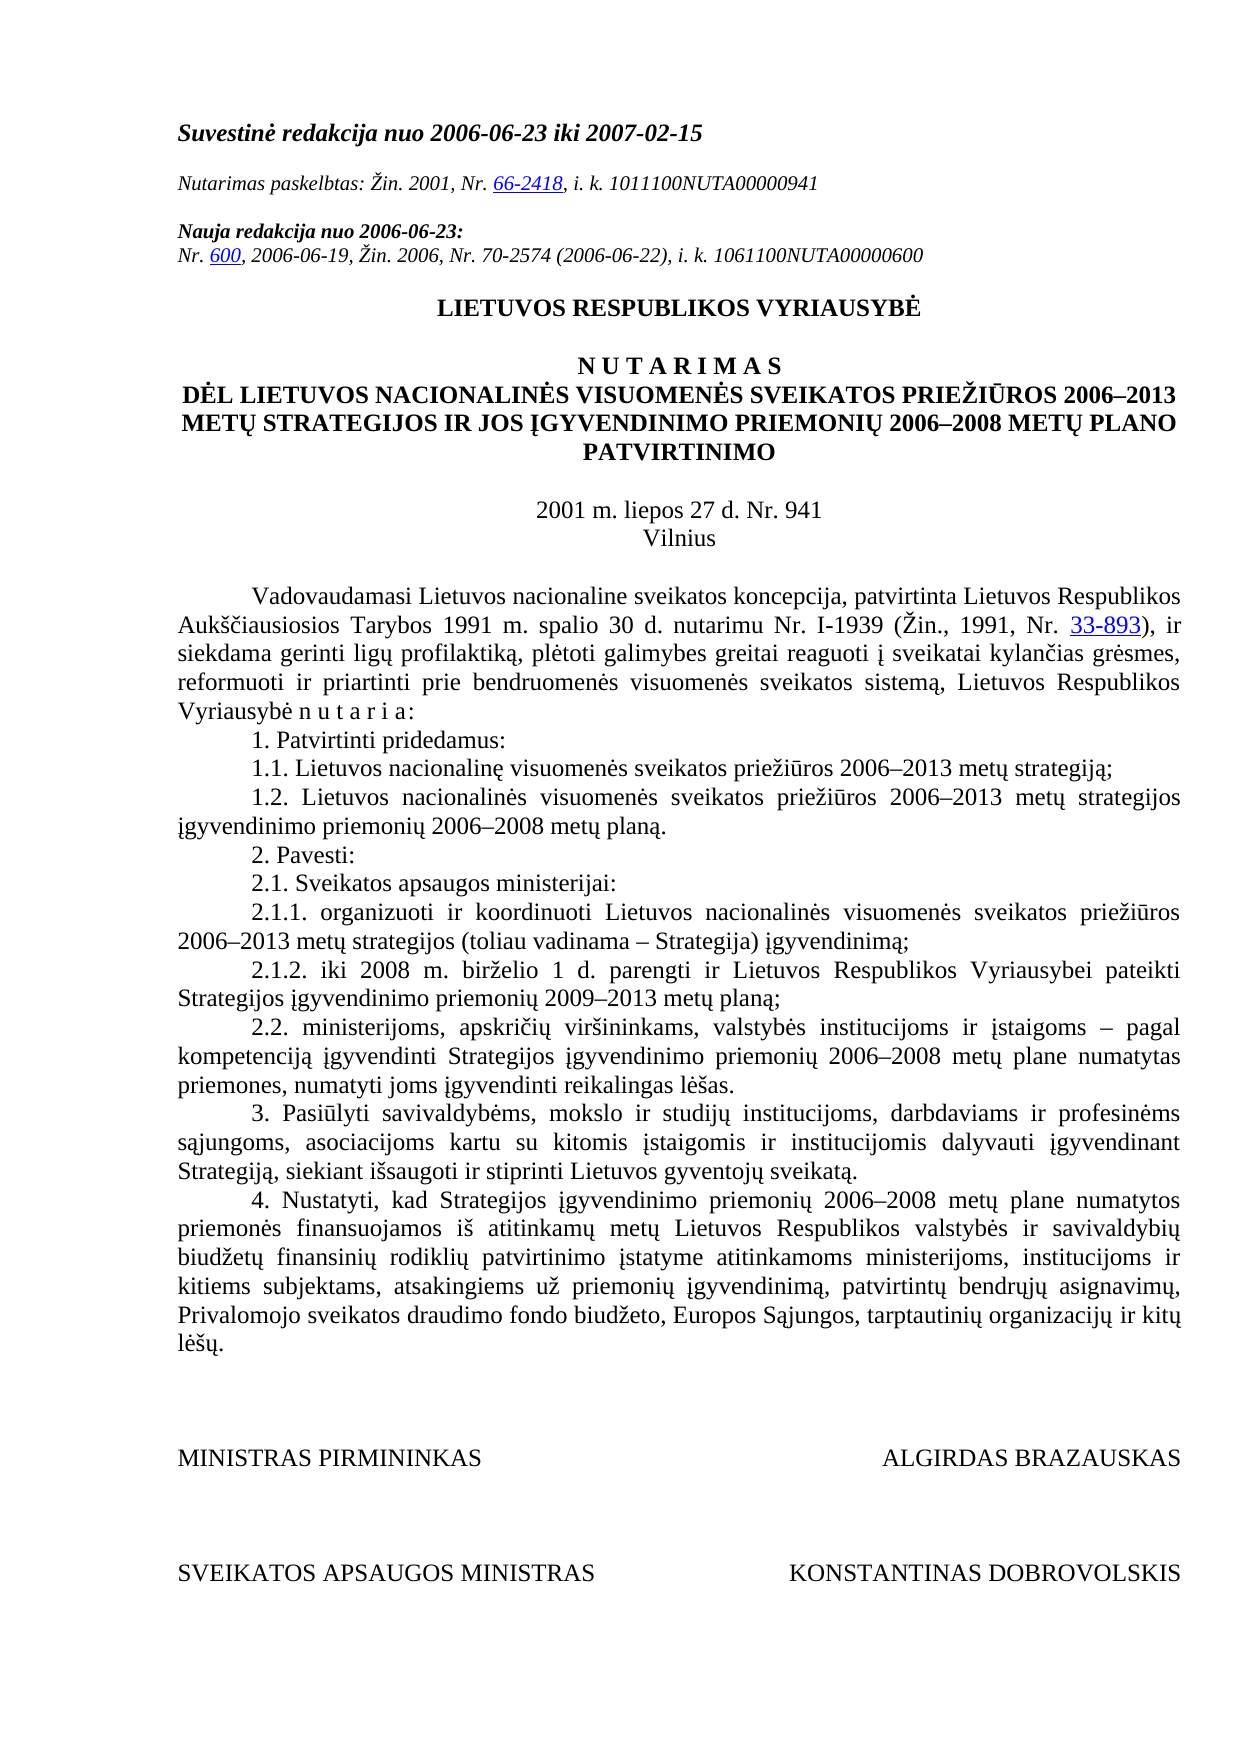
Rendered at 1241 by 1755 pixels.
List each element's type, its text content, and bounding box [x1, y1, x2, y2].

text 2001 m. liepos 27 d. Nr. 941 [177, 495, 1181, 523]
text Vadovaudamasi Lietuvos nacionaline sveikatos koncepcija, patvirtinta Lietuvos Respublikos Aukščiausiosios Tarybos 1991 m. spalio 30 d. nutarimu Nr. I-1939 (Žin., 1991, Nr. 33-893), ir siekdama gerinti ligų profilaktiką, plėtoti galimybes greitai reaguoti į sveikatai kylančias grėsmes, reformuoti ir priartinti prie bendruomenės visuomenės sveikatos sistemą, Lietuvos Respublikos Vyriausybė nutaria: [177, 581, 1181, 725]
text Vilnius [177, 523, 1181, 552]
text 2.1. Sveikatos apsaugos ministerijai: [177, 868, 1181, 897]
text Nutarimas paskelbtas: Žin. 2001, Nr. 66-2418, i. k. 1011100NUTA00000941 [177, 171, 1181, 195]
text 1. Patvirtinti pridedamus: [177, 725, 1181, 753]
text 2.1.1. organizuoti ir koordinuoti Lietuvos nacionalinės visuomenės sveikatos priežiūros 2006–2013 metų strategijos (toliau vadinama – Strategija) įgyvendinimą; [177, 897, 1181, 955]
text Ministras Pirmininkas Algirdas Brazauskas [177, 1443, 1181, 1472]
text NUTARIMAS [177, 351, 1181, 380]
text 2. Pavesti: [177, 840, 1181, 868]
text 1.2. Lietuvos nacionalinės visuomenės sveikatos priežiūros 2006–2013 metų strategijos įgyvendinimo priemonių 2006–2008 metų planą. [177, 782, 1181, 840]
text Suvestinė redakcija nuo 2006-06-23 iki 2007-02-15 [177, 118, 1181, 147]
text Sveikatos apsaugos ministras Konstantinas Dobrovolskis [177, 1558, 1181, 1587]
text 3. Pasiūlyti savivaldybėms, mokslo ir studijų institucijoms, darbdaviams ir profesinėms sąjungoms, asociacijoms kartu su kitomis įstaigomis ir institucijomis dalyvauti įgyvendinant Strategiją, siekiant išsaugoti ir stiprinti Lietuvos gyventojų sveikatą. [177, 1098, 1181, 1185]
text 2.2. ministerijoms, apskričių viršininkams, valstybės institucijoms ir įstaigoms – pagal kompetenciją įgyvendinti Strategijos įgyvendinimo priemonių 2006–2008 metų plane numatytas priemones, numatyti joms įgyvendinti reikalingas lėšas. [177, 1012, 1181, 1098]
text Nauja redakcija nuo 2006-06-23: [177, 219, 1181, 243]
text Nr. 600, 2006-06-19, Žin. 2006, Nr. 70-2574 (2006-06-22), i. k. 1061100NUTA00000600 [177, 243, 1181, 267]
text DĖL LIETUVOS NACIONALINĖS VISUOMENĖS SVEIKATOS PRIEŽIŪROS 2006–2013 METŲ STRATEGIJOS IR JOS ĮGYVENDINIMO PRIEMONIŲ 2006–2008 METŲ PLANO PATVIRTINIMO [177, 380, 1181, 466]
text 2.1.2. iki 2008 m. birželio 1 d. parengti ir Lietuvos Respublikos Vyriausybei pateikti Strategijos įgyvendinimo priemonių 2009–2013 metų planą; [177, 955, 1181, 1012]
text LIETUVOS RESPUBLIKOS VYRIAUSYBĖ [177, 293, 1181, 322]
text 4. Nustatyti, kad Strategijos įgyvendinimo priemonių 2006–2008 metų plane numatytos priemonės finansuojamos iš atitinkamų metų Lietuvos Respublikos valstybės ir savivaldybių biudžetų finansinių rodiklių patvirtinimo įstatyme atitinkamoms ministerijoms, institucijoms ir kitiems subjektams, atsakingiems už priemonių įgyvendinimą, patvirtintų bendrųjų asignavimų, Privalomojo sveikatos draudimo fondo biudžeto, Europos Sąjungos, tarptautinių organizacijų ir kitų lėšų. [177, 1185, 1181, 1357]
text 1.1. Lietuvos nacionalinę visuomenės sveikatos priežiūros 2006–2013 metų strategiją; [177, 753, 1181, 782]
